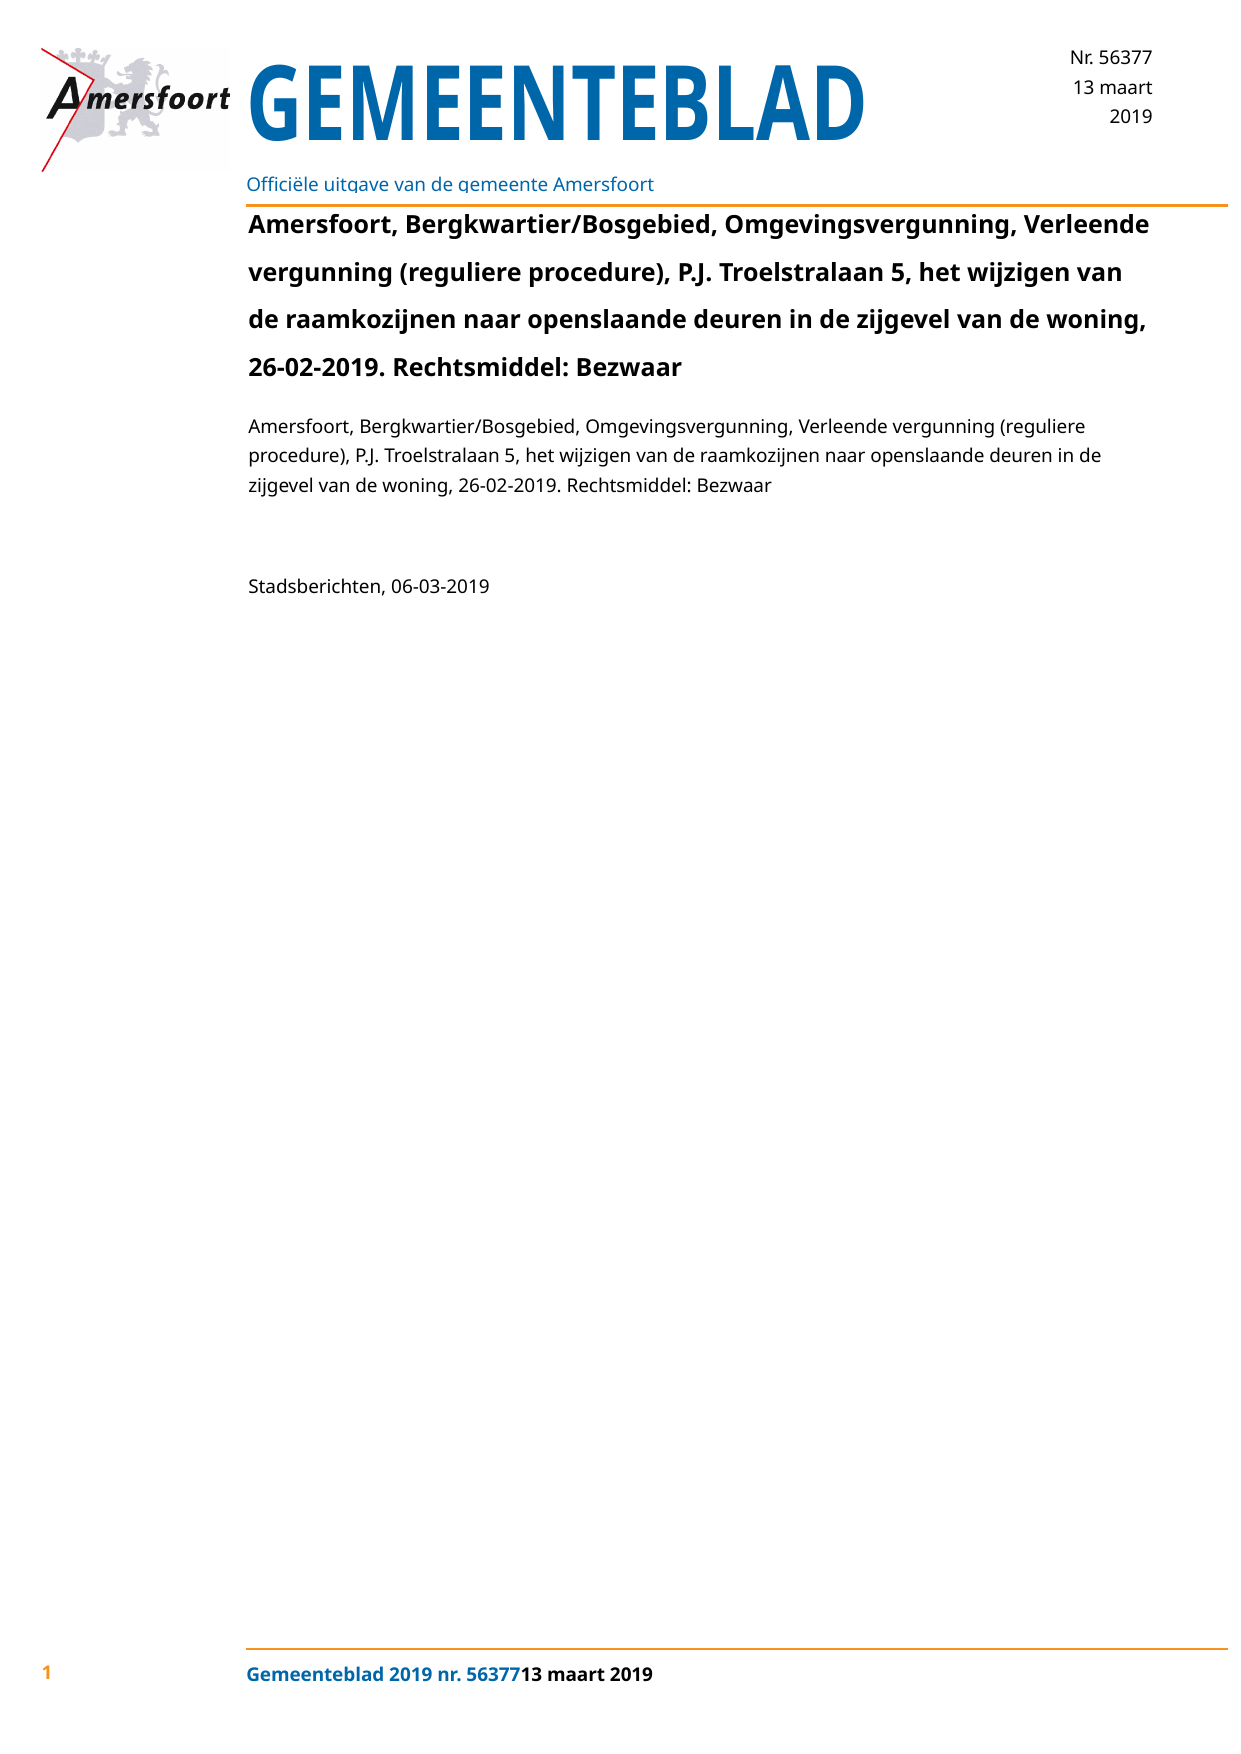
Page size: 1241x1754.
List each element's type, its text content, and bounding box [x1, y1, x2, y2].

picture [41, 47, 231, 172]
text Amersfoort, Bergkwartier/Bosgebied, Omgevingsvergunning, Verleende vergunning (reguliere procedure), P.J. Troelstralaan 5, het wijzigen van de raamkozijnen naar openslaande deuren in de zijgevel van de woning, 26-02-2019. Rechtsmiddel: Bezwaar [248, 413, 1152, 498]
text Amersfoort, Bergkwartier/Bosgebied, Omgevingsvergunning, Verleende vergunning (reguliere procedure), P.J. Troelstralaan 5, het wijzigen van de raamkozijnen naar openslaande deuren in de zijgevel van de woning, 26-02-2019. Rechtsmiddel: Bezwaar [248, 207, 1152, 384]
text Stadsberichten, 06-03-2019 [248, 573, 1152, 599]
